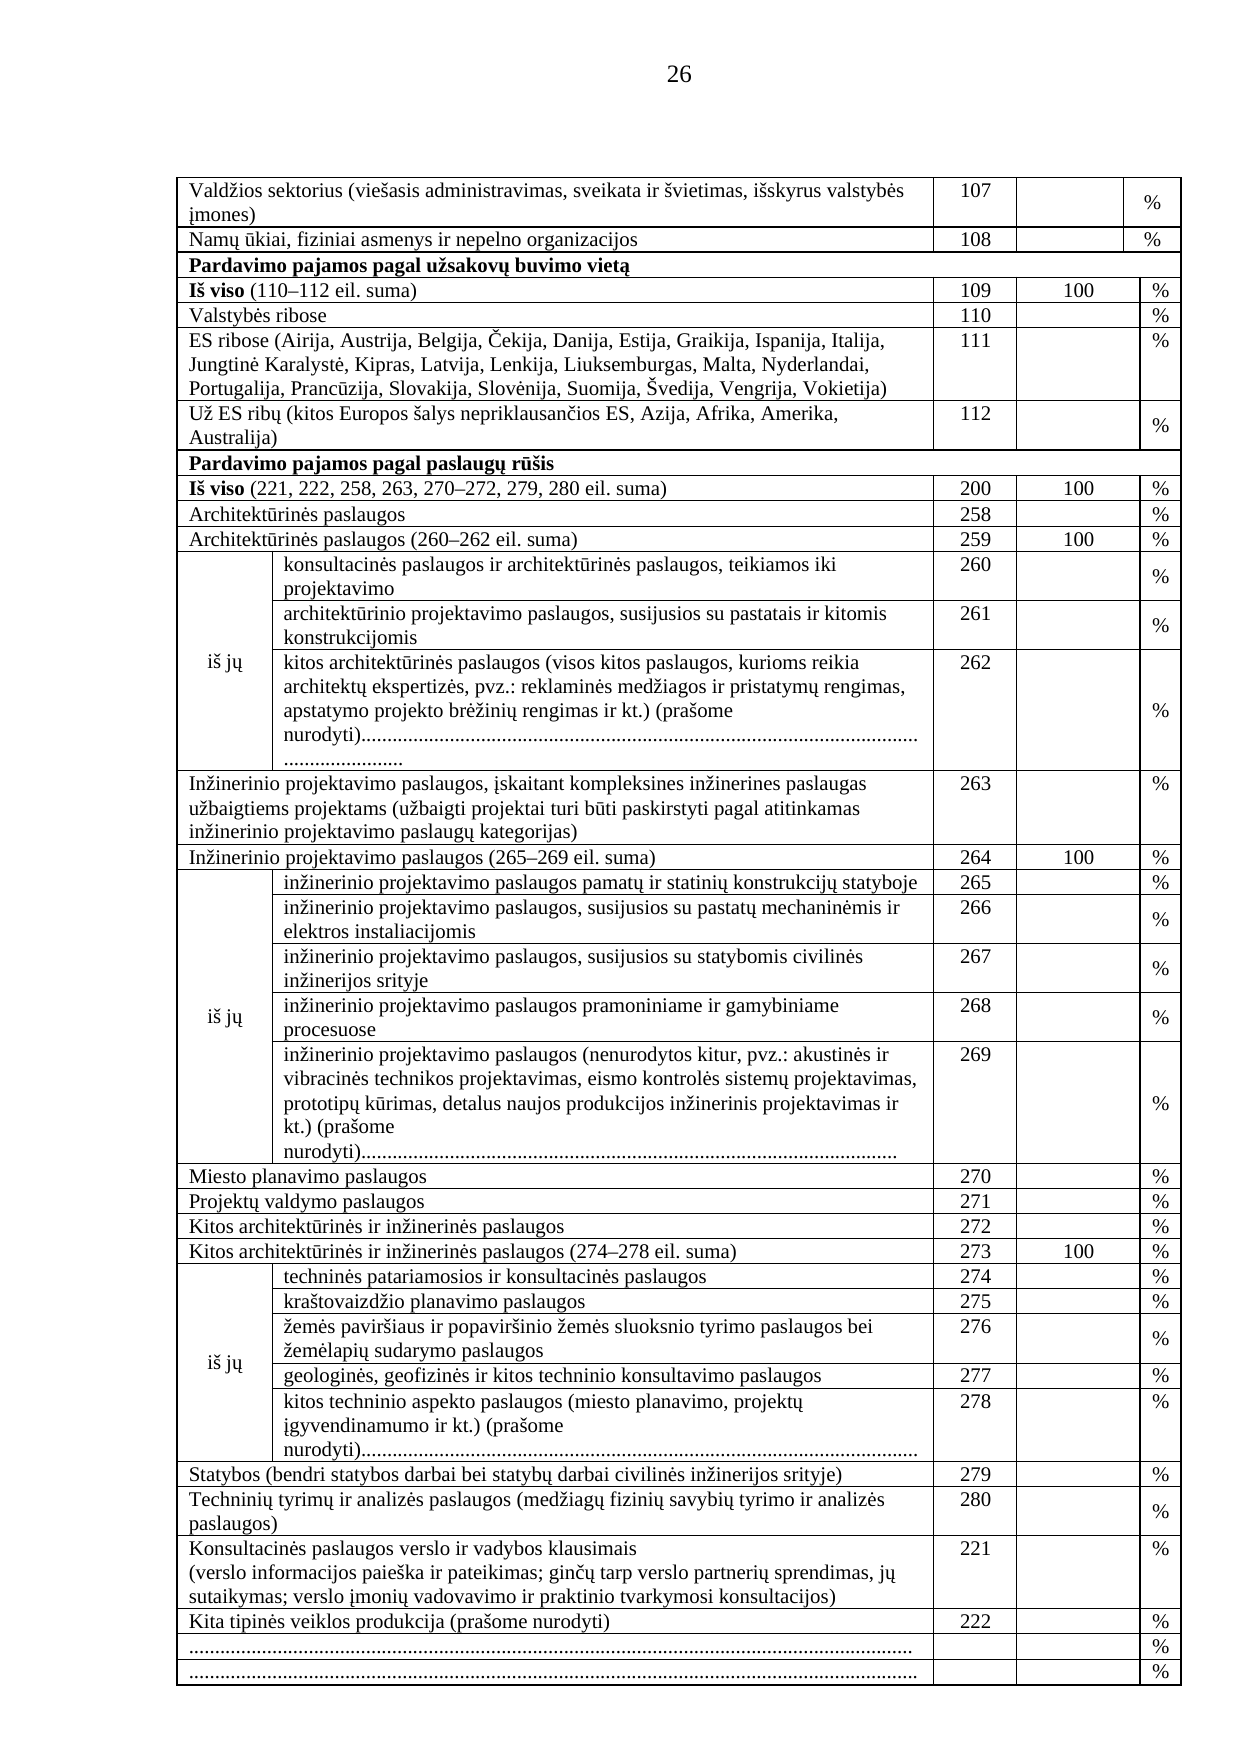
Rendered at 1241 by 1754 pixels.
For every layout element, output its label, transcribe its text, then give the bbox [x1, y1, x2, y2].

table_cell % [1141, 1609, 1180, 1633]
table_cell 275 [934, 1289, 1016, 1313]
table_cell 263 [934, 771, 1016, 843]
table_cell [1017, 1634, 1139, 1658]
table_cell 107 [934, 178, 1016, 226]
table_cell 222 [934, 1609, 1016, 1633]
table_cell % [1141, 895, 1180, 943]
table_cell Inžinerinio projektavimo paslaugos (265–269 eil. suma) [178, 845, 933, 869]
table_cell techninės patariamosios ir konsultacinės paslaugos [273, 1264, 933, 1288]
table_cell 259 [934, 527, 1016, 551]
table_cell % [1141, 870, 1180, 894]
table_cell 262 [934, 650, 1016, 770]
table_cell 100 [1017, 1239, 1139, 1263]
table_cell 274 [934, 1264, 1016, 1288]
table_cell [1017, 228, 1123, 251]
table_cell inžinerinio projektavimo paslaugos, susijusios su pastatų mechaninėmis ir elektros instaliacijomis [273, 895, 933, 943]
table_cell % [1141, 1314, 1180, 1362]
table_cell % [1141, 1239, 1180, 1263]
table_cell Techninių tyrimų ir analizės paslaugos (medžiagų fizinių savybių tyrimo ir analizės paslaugos) [178, 1487, 933, 1535]
table_cell [1017, 650, 1139, 770]
table_cell Kita tipinės veiklos produkcija (prašome nurodyti) [178, 1609, 933, 1633]
table_cell [1017, 552, 1139, 600]
table_cell 266 [934, 895, 1016, 943]
table_cell [1017, 1389, 1139, 1461]
table_cell [1017, 895, 1139, 943]
table_cell % [1141, 1487, 1180, 1535]
table_cell [1017, 1164, 1139, 1188]
table_cell % [1141, 476, 1180, 500]
table_cell 260 [934, 552, 1016, 600]
table_cell Pardavimo pajamos pagal užsakovų buvimo vietą [178, 253, 1180, 277]
table_cell 109 [934, 278, 1016, 302]
table_cell 111 [934, 328, 1016, 400]
table_cell 271 [934, 1189, 1016, 1213]
table_cell 270 [934, 1164, 1016, 1188]
table_cell [1017, 870, 1139, 894]
table_cell Miesto planavimo paslaugos [178, 1164, 933, 1188]
table_cell [1017, 1536, 1139, 1608]
table_cell 267 [934, 944, 1016, 992]
table_cell % [1141, 1660, 1180, 1683]
table_cell 277 [934, 1364, 1016, 1387]
table_cell 100 [1017, 278, 1139, 302]
table_cell [1017, 501, 1139, 526]
table_cell 110 [934, 303, 1016, 327]
table_cell 261 [934, 601, 1016, 649]
table_cell % [1141, 527, 1180, 551]
table_cell [1017, 1289, 1139, 1313]
table_cell % [1141, 278, 1180, 302]
table_cell [1017, 1660, 1139, 1683]
table_cell [1017, 1487, 1139, 1535]
table_cell iš jų [178, 870, 272, 1163]
table_cell inžinerinio projektavimo paslaugos, susijusios su statybomis civilinės inžinerijos srityje [273, 944, 933, 992]
table_cell [1017, 1364, 1139, 1387]
table_cell Inžinerinio projektavimo paslaugos, įskaitant kompleksines inžinerines paslaugas užbaigtiems projektams (užbaigti projektai turi būti paskirstyti pagal atitinkamas inžinerinio projektavimo paslaugų kategorijas) [178, 771, 933, 843]
table_cell % [1141, 1536, 1180, 1608]
table_cell [1017, 328, 1139, 400]
table_cell % [1141, 328, 1180, 400]
table_cell [1017, 1609, 1139, 1633]
table_cell [1017, 1189, 1139, 1213]
table_cell kraštovaizdžio planavimo paslaugos [273, 1289, 933, 1313]
table_cell žemės paviršiaus ir popaviršinio žemės sluoksnio tyrimo paslaugos bei žemėlapių sudarymo paslaugos [273, 1314, 933, 1362]
table_cell % [1141, 1289, 1180, 1313]
table_cell Pardavimo pajamos pagal paslaugų rūšis [178, 451, 1180, 475]
table_cell Statybos (bendri statybos darbai bei statybų darbai civilinės inžinerijos srityje) [178, 1462, 933, 1486]
table_cell [1017, 401, 1139, 449]
table_cell inžinerinio projektavimo paslaugos pamatų ir statinių konstrukcijų statyboje [273, 870, 933, 894]
table_cell [1017, 178, 1123, 226]
table_cell Projektų valdymo paslaugos [178, 1189, 933, 1213]
table_cell 279 [934, 1462, 1016, 1486]
table_cell % [1141, 501, 1180, 526]
table_cell % [1141, 401, 1180, 449]
table_cell 100 [1017, 527, 1139, 551]
table_cell 221 [934, 1536, 1016, 1608]
table_cell 264 [934, 845, 1016, 869]
table_cell Iš viso (221, 222, 258, 263, 270–272, 279, 280 eil. suma) [178, 476, 933, 500]
table_cell % [1141, 1364, 1180, 1387]
table_cell [1017, 944, 1139, 992]
table_cell % [1141, 650, 1180, 770]
table_cell architektūrinio projektavimo paslaugos, susijusios su pastatais ir kitomis konstrukcijomis [273, 601, 933, 649]
table_cell % [1141, 303, 1180, 327]
table_cell % [1141, 1042, 1180, 1163]
table_cell 269 [934, 1042, 1016, 1163]
table_cell 273 [934, 1239, 1016, 1263]
table_cell 280 [934, 1487, 1016, 1535]
table_cell [1017, 771, 1139, 843]
table_cell 200 [934, 476, 1016, 500]
table_cell ........................................................................................................................................... [178, 1634, 933, 1658]
table_cell % [1141, 1462, 1180, 1486]
table_cell % [1141, 1164, 1180, 1188]
table_cell iš jų [178, 552, 272, 770]
table_cell iš jų [178, 1264, 272, 1461]
table_cell % [1141, 1389, 1180, 1461]
table_cell [1017, 1314, 1139, 1362]
table_cell Iš viso (110–112 eil. suma) [178, 278, 933, 302]
table_cell % [1141, 845, 1180, 869]
table_cell ES ribose (Airija, Austrija, Belgija, Čekija, Danija, Estija, Graikija, Ispanija, Italija, Jungtinė Karalystė, Kipras, Latvija, Lenkija, Liuksemburgas, Malta, Nyderlandai, Portugalija, Prancūzija, Slovakija, Slovėnija, Suomija, Švedija, Vengrija, Vokietija) [178, 328, 933, 400]
table_cell [1017, 1264, 1139, 1288]
table_cell 276 [934, 1314, 1016, 1362]
table_cell % [1124, 228, 1180, 251]
table_cell Konsultacinės paslaugos verslo ir vadybos klausimais (verslo informacijos paieška ir pateikimas; ginčų tarp verslo partnerių sprendimas, jų sutaikymas; verslo įmonių vadovavimo ir praktinio tvarkymosi konsultacijos) [178, 1536, 933, 1608]
table_cell % [1141, 1264, 1180, 1288]
table_cell [1017, 1042, 1139, 1163]
table_cell ............................................................................................................................................ [178, 1660, 933, 1683]
table_cell [934, 1634, 1016, 1658]
table_cell 108 [934, 228, 1016, 251]
table_cell geologinės, geofizinės ir kitos techninio konsultavimo paslaugos [273, 1364, 933, 1387]
table_cell konsultacinės paslaugos ir architektūrinės paslaugos, teikiamos iki projektavimo [273, 552, 933, 600]
table_cell 278 [934, 1389, 1016, 1461]
table_cell [1017, 601, 1139, 649]
table_cell inžinerinio projektavimo paslaugos (nenurodytos kitur, pvz.: akustinės ir vibracinės technikos projektavimas, eismo kontrolės sistemų projektavimas, prototipų kūrimas, detalus naujos produkcijos inžinerinis projektavimas ir kt.) (prašome nurodyti)....................................................................................................... [273, 1042, 933, 1163]
table_cell 265 [934, 870, 1016, 894]
table_cell [1017, 303, 1139, 327]
table_cell Valdžios sektorius (viešasis administravimas, sveikata ir švietimas, išskyrus valstybės įmones) [178, 178, 933, 226]
table_cell % [1141, 771, 1180, 843]
table_cell Už ES ribų (kitos Europos šalys nepriklausančios ES, Azija, Afrika, Amerika, Australija) [178, 401, 933, 449]
table_cell 272 [934, 1214, 1016, 1238]
table_cell [934, 1660, 1016, 1683]
table_cell [1017, 993, 1139, 1041]
table_cell 258 [934, 501, 1016, 526]
table_cell kitos techninio aspekto paslaugos (miesto planavimo, projektų įgyvendinamumo ir kt.) (prašome nurodyti)........................................................................................................... [273, 1389, 933, 1461]
table_cell 112 [934, 401, 1016, 449]
table_cell Kitos architektūrinės ir inžinerinės paslaugos [178, 1214, 933, 1238]
table_cell 100 [1017, 845, 1139, 869]
table_cell % [1141, 993, 1180, 1041]
table_cell [1017, 1214, 1139, 1238]
table_cell [1017, 1462, 1139, 1486]
table_cell Architektūrinės paslaugos (260–262 eil. suma) [178, 527, 933, 551]
table_cell Architektūrinės paslaugos [178, 501, 933, 526]
table_cell Namų ūkiai, fiziniai asmenys ir nepelno organizacijos [178, 228, 933, 251]
table_cell % [1141, 1214, 1180, 1238]
table_cell 100 [1017, 476, 1139, 500]
table_cell % [1141, 601, 1180, 649]
table_cell % [1141, 944, 1180, 992]
table_cell % [1141, 1634, 1180, 1658]
table_cell % [1141, 552, 1180, 600]
table_cell 268 [934, 993, 1016, 1041]
table_cell Kitos architektūrinės ir inžinerinės paslaugos (274–278 eil. suma) [178, 1239, 933, 1263]
table_cell inžinerinio projektavimo paslaugos pramoniniame ir gamybiniame procesuose [273, 993, 933, 1041]
table_cell kitos architektūrinės paslaugos (visos kitos paslaugos, kurioms reikia architektų ekspertizės, pvz.: reklaminės medžiagos ir pristatymų rengimas, apstatymo projekto brėžinių rengimas ir kt.) (prašome nurodyti).................................................................................................................................. [273, 650, 933, 770]
table_cell % [1141, 1189, 1180, 1213]
table_cell % [1124, 178, 1180, 226]
table_cell Valstybės ribose [178, 303, 933, 327]
